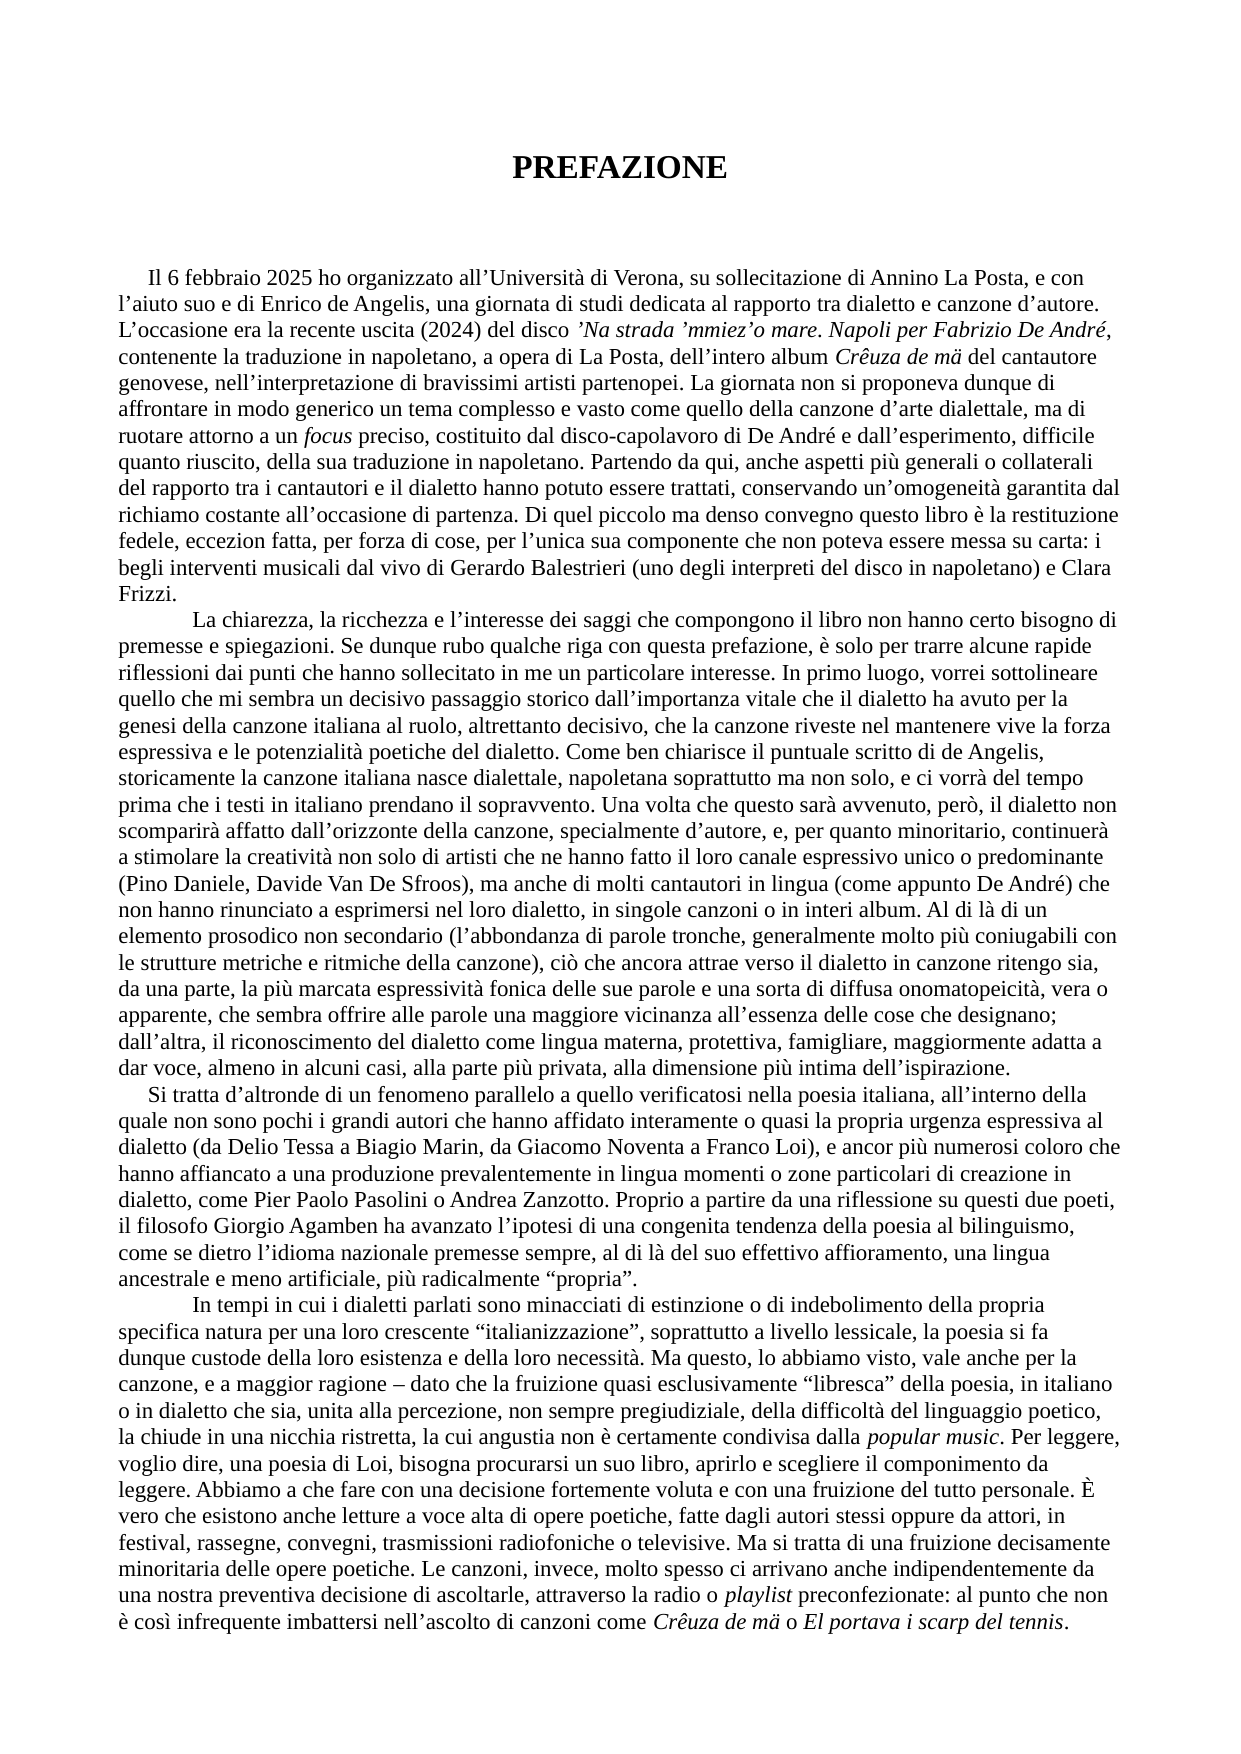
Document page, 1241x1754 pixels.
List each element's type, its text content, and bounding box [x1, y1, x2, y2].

text Il 6 febbraio 2025 ho organizzato all’Università di Verona, su sollecitazione di Annino La Posta, e con l’aiuto suo e di Enrico de Angelis, una giornata di studi dedicata al rapporto tra dialetto e canzone d’autore. L’occasione era la recente uscita (2024) del disco ’Na strada ’mmiez’o mare. Napoli per Fabrizio De André, contenente la traduzione in napoletano, a opera di La Posta, dell’intero album Crêuza de mä del cantautore genovese, nell’interpretazione di bravissimi artisti partenopei. La giornata non si proponeva dunque di affrontare in modo generico un tema complesso e vasto come quello della canzone d’arte dialettale, ma di ruotare attorno a un focus preciso, costituito dal disco-capolavoro di De André e dall’esperimento, difficile quanto riuscito, della sua traduzione in napoletano. Partendo da qui, anche aspetti più generali o collaterali del rapporto tra i cantautori e il dialetto hanno potuto essere trattati, conservando un’omogeneità garantita dal richiamo costante all’occasione di partenza. Di quel piccolo ma denso convegno questo libro è la restituzione fedele, eccezion fatta, per forza di cose, per l’unica sua componente che non poteva essere messa su carta: i begli interventi musicali dal vivo di Gerardo Balestrieri (uno degli interpreti del disco in napoletano) e Clara Frizzi. [118, 264, 1122, 606]
text PREFAZIONE [118, 148, 1122, 186]
text In tempi in cui i dialetti parlati sono minacciati di estinzione o di indebolimento della propria specifica natura per una loro crescente “italianizzazione”, soprattutto a livello lessicale, la poesia si fa dunque custode della loro esistenza e della loro necessità. Ma questo, lo abbiamo visto, vale anche per la canzone, e a maggior ragione ‒ dato che la fruizione quasi esclusivamente “libresca” della poesia, in italiano o in dialetto che sia, unita alla percezione, non sempre pregiudiziale, della difficoltà del linguaggio poetico, la chiude in una nicchia ristretta, la cui angustia non è certamente condivisa dalla popular music. Per leggere, voglio dire, una poesia di Loi, bisogna procurarsi un suo libro, aprirlo e scegliere il componimento da leggere. Abbiamo a che fare con una decisione fortemente voluta e con una fruizione del tutto personale. È vero che esistono anche letture a voce alta di opere poetiche, fatte dagli autori stessi oppure da attori, in festival, rassegne, convegni, trasmissioni radiofoniche o televisive. Ma si tratta di una fruizione decisamente minoritaria delle opere poetiche. Le canzoni, invece, molto spesso ci arrivano anche indipendentemente da una nostra preventiva decisione di ascoltarle, attraverso la radio o playlist preconfezionate: al punto che non è così infrequente imbattersi nell’ascolto di canzoni come Crêuza de mä o El portava i scarp del tennis. [118, 1291, 1122, 1634]
text La chiarezza, la ricchezza e l’interesse dei saggi che compongono il libro non hanno certo bisogno di premesse e spiegazioni. Se dunque rubo qualche riga con questa prefazione, è solo per trarre alcune rapide riflessioni dai punti che hanno sollecitato in me un particolare interesse. In primo luogo, vorrei sottolineare quello che mi sembra un decisivo passaggio storico dall’importanza vitale che il dialetto ha avuto per la genesi della canzone italiana al ruolo, altrettanto decisivo, che la canzone riveste nel mantenere vive la forza espressiva e le potenzialità poetiche del dialetto. Come ben chiarisce il puntuale scritto di de Angelis, storicamente la canzone italiana nasce dialettale, napoletana soprattutto ma non solo, e ci vorrà del tempo prima che i testi in italiano prendano il sopravvento. Una volta che questo sarà avvenuto, però, il dialetto non scomparirà affatto dall’orizzonte della canzone, specialmente d’autore, e, per quanto minoritario, continuerà a stimolare la creatività non solo di artisti che ne hanno fatto il loro canale espressivo unico o predominante (Pino Daniele, Davide Van De Sfroos), ma anche di molti cantautori in lingua (come appunto De André) che non hanno rinunciato a esprimersi nel loro dialetto, in singole canzoni o in interi album. Al di là di un elemento prosodico non secondario (l’abbondanza di parole tronche, generalmente molto più coniugabili con le strutture metriche e ritmiche della canzone), ciò che ancora attrae verso il dialetto in canzone ritengo sia, da una parte, la più marcata espressività fonica delle sue parole e una sorta di diffusa onomatopeicità, vera o apparente, che sembra offrire alle parole una maggiore vicinanza all’essenza delle cose che designano; dall’altra, il riconoscimento del dialetto come lingua materna, protettiva, famigliare, maggiormente adatta a dar voce, almeno in alcuni casi, alla parte più privata, alla dimensione più intima dell’ispirazione. [118, 606, 1122, 1081]
text Si tratta d’altronde di un fenomeno parallelo a quello verificatosi nella poesia italiana, all’interno della quale non sono pochi i grandi autori che hanno affidato interamente o quasi la propria urgenza espressiva al dialetto (da Delio Tessa a Biagio Marin, da Giacomo Noventa a Franco Loi), e ancor più numerosi coloro che hanno affiancato a una produzione prevalentemente in lingua momenti o zone particolari di creazione in dialetto, come Pier Paolo Pasolini o Andrea Zanzotto. Proprio a partire da una riflessione su questi due poeti, il filosofo Giorgio Agamben ha avanzato l’ipotesi di una congenita tendenza della poesia al bilinguismo, come se dietro l’idioma nazionale premesse sempre, al di là del suo effettivo affioramento, una lingua ancestrale e meno artificiale, più radicalmente “propria”. [118, 1081, 1122, 1291]
